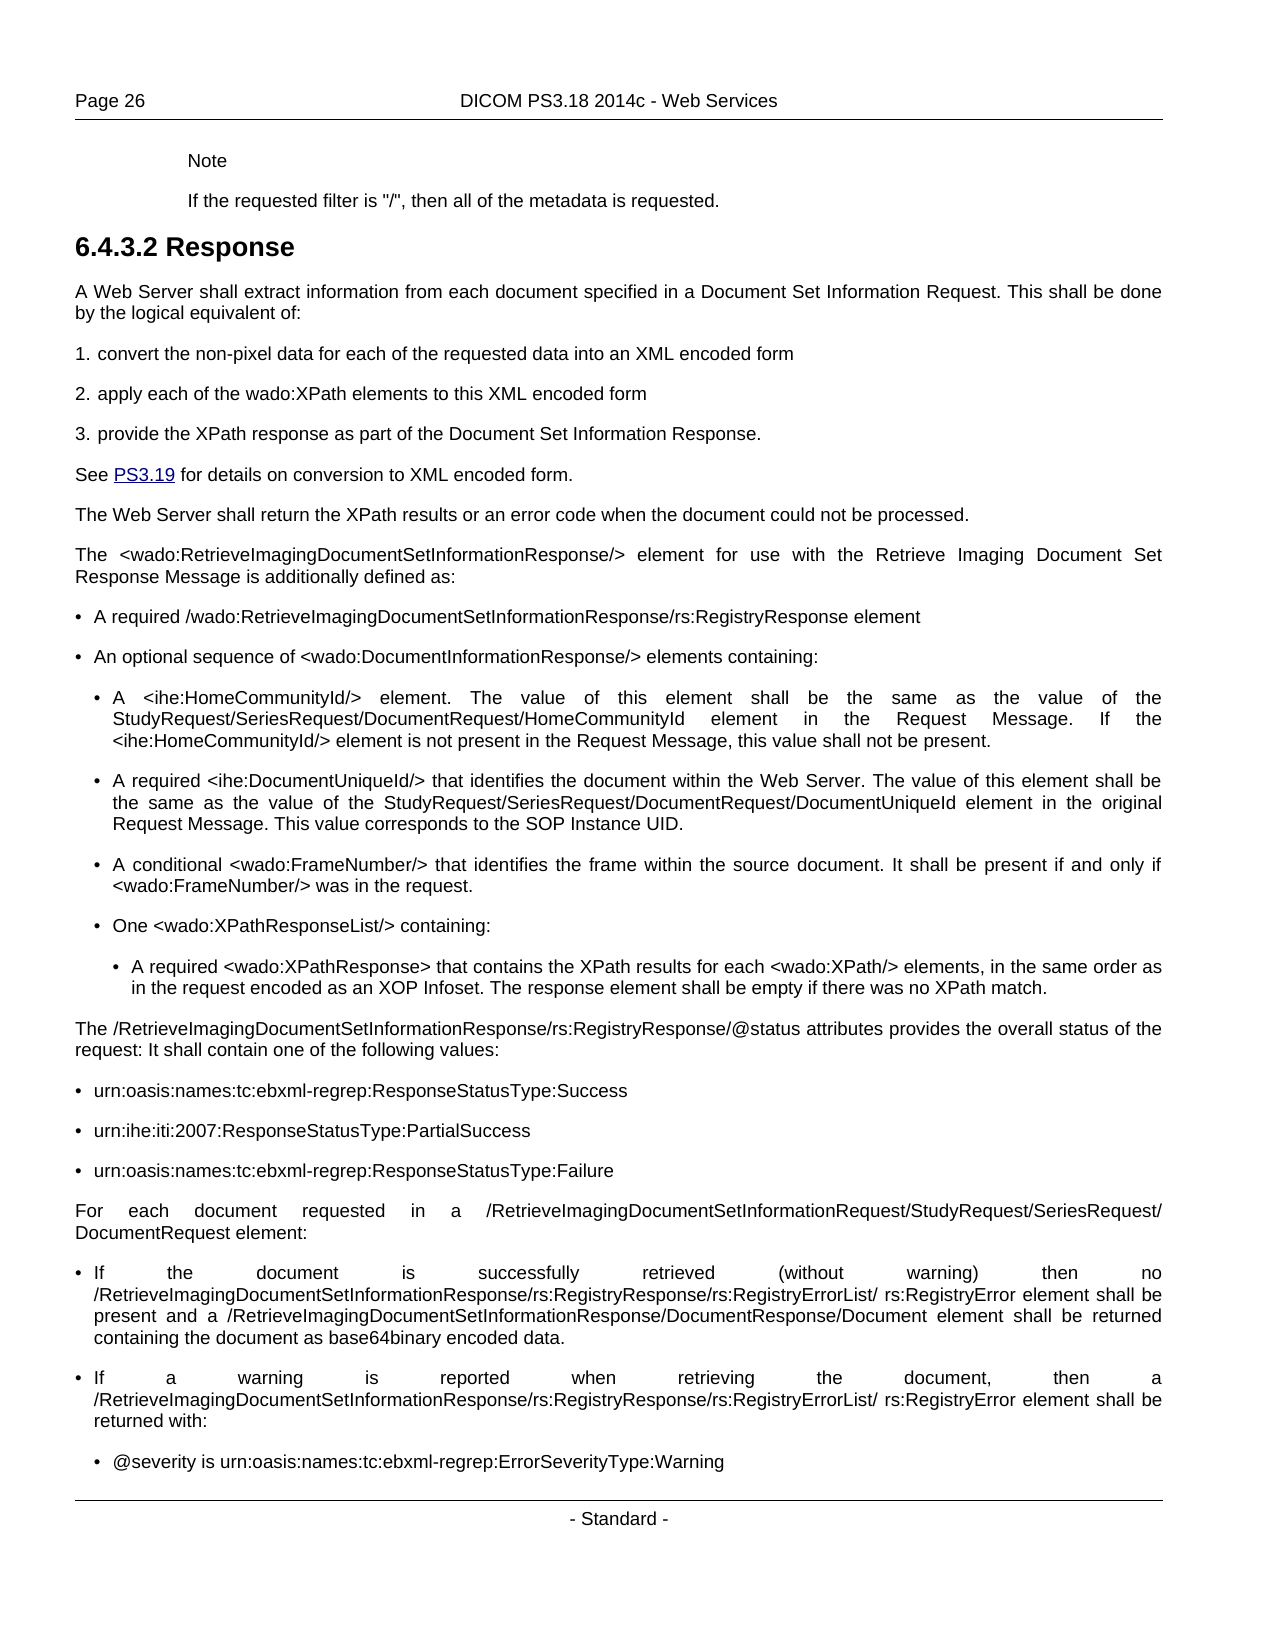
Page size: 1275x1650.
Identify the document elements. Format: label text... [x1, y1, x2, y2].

list apply each of the wado:XPath elements to this XML encoded form [75, 383, 1162, 404]
list convert the non-pixel data for each of the requested data into an XML encoded form [75, 342, 1162, 364]
list urn:ihe:iti:2007:ResponseStatusType:PartialSuccess [75, 1120, 1162, 1141]
list A required <wado:XPathResponse> that contains the XPath results for each <wado:XPath/> elements, in the same order as in the request encoded as an XOP Infoset. The response element shall be empty if there was no XPath match. [112, 956, 1162, 999]
text A Web Server shall extract information from each document specified in a Document Set Information Request. This shall be done by the logical equivalent of: [75, 281, 1162, 324]
text The /RetrieveImagingDocumentSetInformationResponse/rs:RegistryResponse/@status attributes provides the overall status of the request: It shall contain one of the following values: [75, 1017, 1162, 1061]
text See PS3.19 for details on conversion to XML encoded form. [75, 463, 1162, 485]
text 6.4.3.2 Response [75, 231, 1162, 262]
list urn:oasis:names:tc:ebxml-regrep:ResponseStatusType:Success [75, 1079, 1162, 1101]
text The Web Server shall return the XPath results or an error code when the document could not be processed. [75, 504, 1162, 525]
list If a warning is reported when retrieving the document, then a /RetrieveImagingDocumentSetInformationResponse/rs:RegistryResponse/rs:RegistryErrorList/ rs:RegistryError element shall be returned with: [75, 1367, 1162, 1432]
list One <wado:XPathResponseList/> containing: [94, 915, 1162, 937]
list An optional sequence of <wado:DocumentInformationResponse/> elements containing: [75, 646, 1162, 668]
list A required /wado:RetrieveImagingDocumentSetInformationResponse/rs:RegistryResponse element [75, 606, 1162, 627]
list A conditional <wado:FrameNumber/> that identifies the frame within the source document. It shall be present if and only if <wado:FrameNumber/> was in the request. [94, 853, 1162, 897]
list A <ihe:HomeCommunityId/> element. The value of this element shall be the same as the value of the StudyRequest/SeriesRequest/DocumentRequest/HomeCommunityId element in the Request Message. If the <ihe:HomeCommunityId/> element is not present in the Request Message, this value shall not be present. [94, 687, 1162, 751]
list A required <ihe:DocumentUniqueId/> that identifies the document within the Web Server. The value of this element shall be the same as the value of the StudyRequest/SeriesRequest/DocumentRequest/DocumentUniqueId element in the original Request Message. This value corresponds to the SOP Instance UID. [94, 770, 1162, 835]
list If the document is successfully retrieved (without warning) then no /RetrieveImagingDocumentSetInformationResponse/rs:RegistryResponse/rs:RegistryErrorList/ rs:RegistryError element shall be present and a /RetrieveImagingDocumentSetInformationResponse/DocumentResponse/Document element shall be returned containing the document as base64binary encoded data. [75, 1262, 1162, 1348]
list Note [169, 150, 1125, 172]
text The <wado:RetrieveImagingDocumentSetInformationResponse/> element for use with the Retrieve Imaging Document Set Response Message is additionally defined as: [75, 544, 1162, 587]
list provide the XPath response as part of the Document Set Information Response. [75, 423, 1162, 445]
text For each document requested in a /RetrieveImagingDocumentSetInformationRequest/StudyRequest/SeriesRequest/DocumentRequest element: [75, 1200, 1162, 1243]
list urn:oasis:names:tc:ebxml-regrep:ResponseStatusType:Failure [75, 1160, 1162, 1182]
list @severity is urn:oasis:names:tc:ebxml-regrep:ErrorSeverityType:Warning [94, 1451, 1162, 1472]
list If the requested filter is "/", then all of the metadata is requested. [169, 190, 1125, 212]
